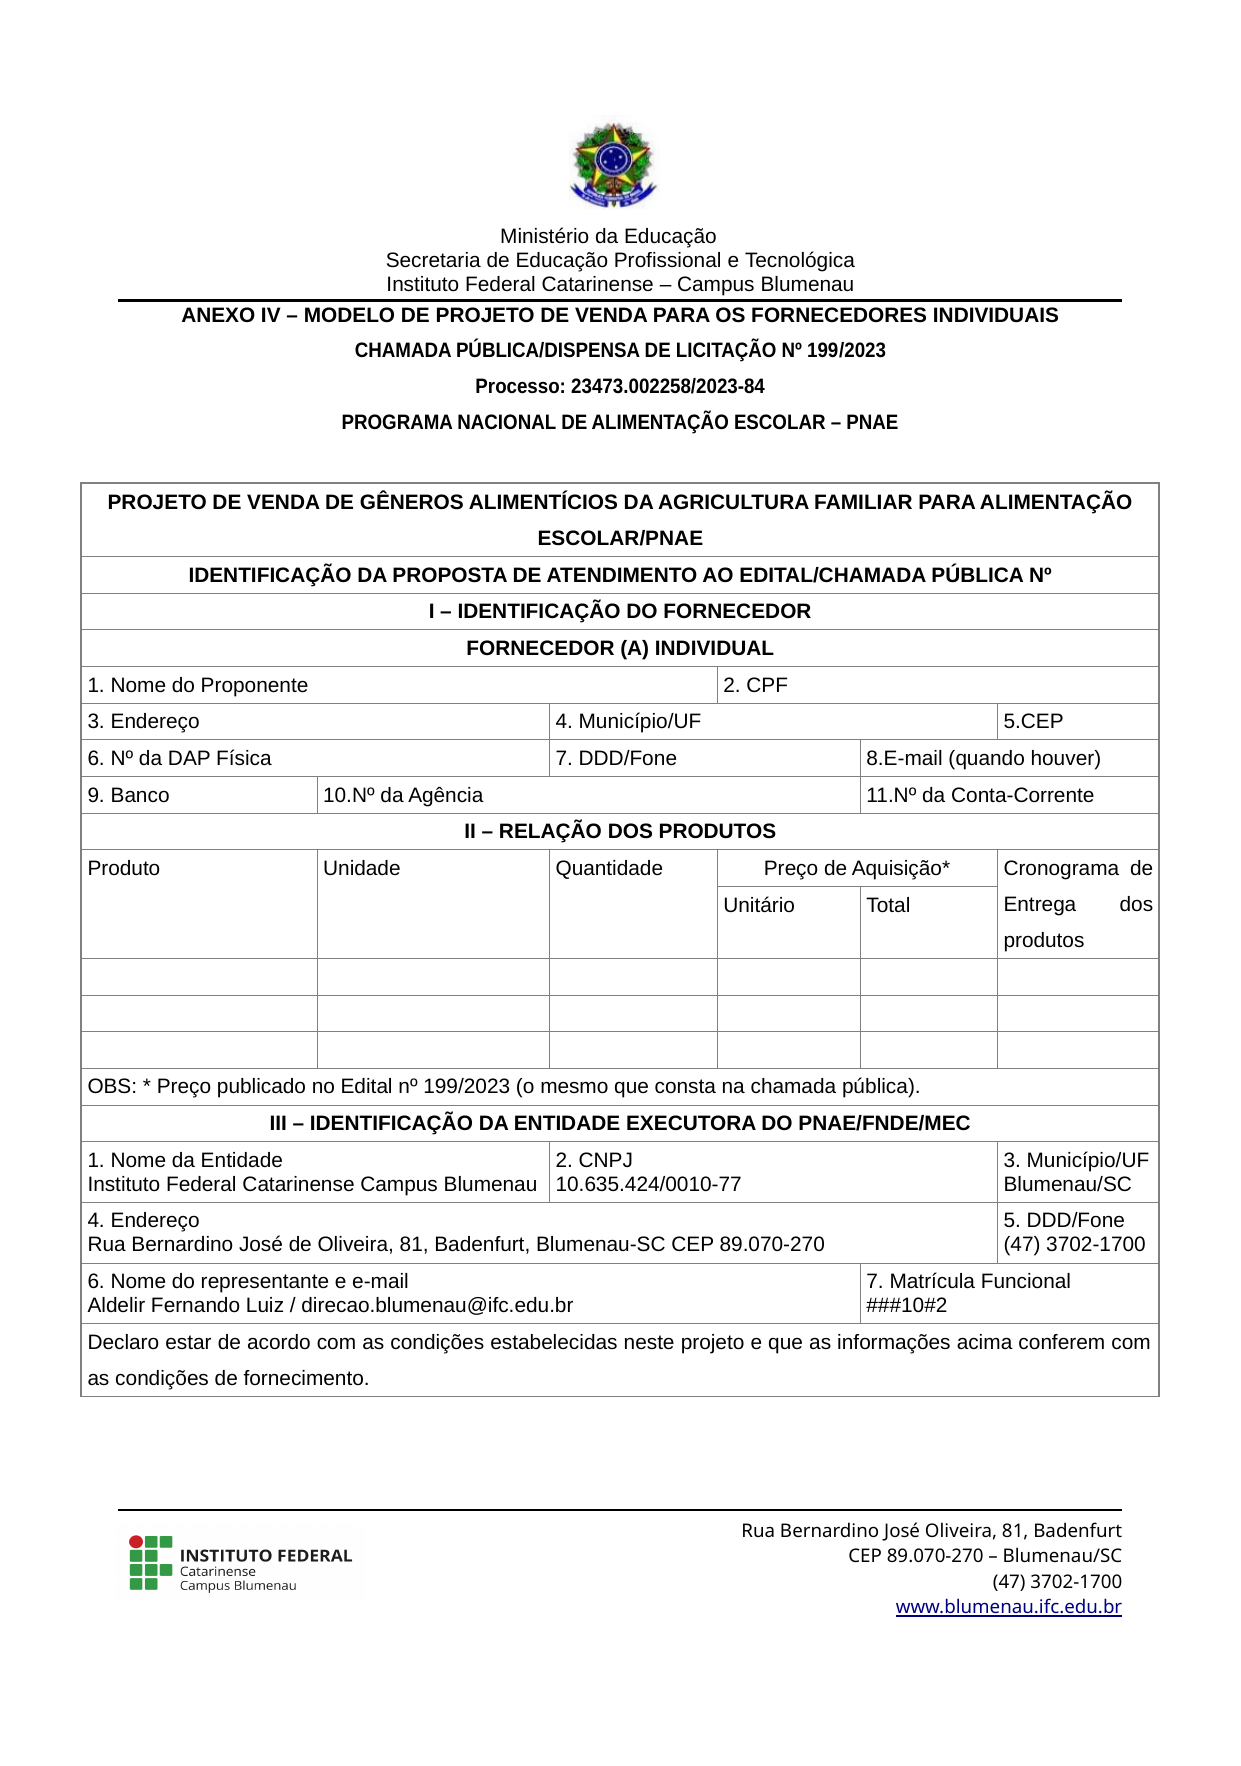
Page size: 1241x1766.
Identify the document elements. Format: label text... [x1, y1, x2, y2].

table_cell Produto [82, 850, 317, 958]
table_cell 6. Nº da DAP Física [82, 740, 549, 776]
text CHAMADA PÚBLICA/DISPENSA DE LICITAÇÃO Nº 199/2023 [118, 338, 1122, 362]
table_cell Unidade [318, 850, 549, 958]
table_cell Total [861, 887, 997, 958]
table_cell Quantidade [550, 850, 717, 958]
table_cell 3. Endereço [82, 704, 549, 739]
table_cell IDENTIFICAÇÃO DA PROPOSTA DE ATENDIMENTO AO EDITAL/CHAMADA PÚBLICA Nº [82, 557, 1158, 593]
table_cell [861, 959, 997, 994]
text ANEXO IV – MODELO DE PROJETO DE VENDA PARA OS FORNECEDORES INDIVIDUAIS [118, 302, 1122, 326]
text Processo: 23473.002258/2023-84 [118, 374, 1122, 398]
table_cell [718, 959, 860, 994]
table_cell 7. DDD/Fone [550, 740, 860, 776]
table_cell 5. DDD/Fone (47) 3702-1700 [998, 1203, 1158, 1262]
table_cell [82, 1032, 317, 1068]
table_cell [998, 959, 1158, 994]
table_cell OBS: * Preço publicado no Edital nº 199/2023 (o mesmo que consta na chamada pública). [82, 1069, 1158, 1104]
table_cell 4. Endereço Rua Bernardino José de Oliveira, 81, Badenfurt, Blumenau-SC CEP 89.070-270 [82, 1203, 997, 1262]
table_cell FORNECEDOR (A) INDIVIDUAL [82, 630, 1158, 666]
table_cell 5.CEP [998, 704, 1158, 739]
table_header PROJETO DE VENDA DE GÊNEROS ALIMENTÍCIOS DA AGRICULTURA FAMILIAR PARA ALIMENTAÇÃO ESCOLAR/PNAE [82, 484, 1158, 556]
table_cell 6. Nome do representante e e-mail Aldelir Fernando Luiz / direcao.blumenau@ifc.edu.br [82, 1264, 860, 1323]
table_cell 9. Banco [82, 777, 317, 813]
table_cell 1. Nome do Proponente [82, 667, 717, 703]
picture [115, 1523, 366, 1601]
table_cell [718, 996, 860, 1031]
table_cell [998, 1032, 1158, 1068]
table_cell [550, 959, 717, 994]
table_cell [550, 996, 717, 1031]
text PROGRAMA NACIONAL DE ALIMENTAÇÃO ESCOLAR – PNAE [118, 410, 1122, 470]
table_cell 2. CNPJ 10.635.424/0010-77 [550, 1142, 997, 1202]
table_cell [82, 959, 317, 994]
picture [568, 115, 661, 210]
table_cell Cronograma de Entrega dos produtos [998, 850, 1158, 958]
table_cell [82, 996, 317, 1031]
table_cell [318, 1032, 549, 1068]
table_cell II – RELAÇÃO DOS PRODUTOS [82, 814, 1158, 849]
table_cell 2. CPF [718, 667, 1158, 703]
table_cell [318, 959, 549, 994]
table_cell 10.Nº da Agência [318, 777, 860, 813]
table_cell 7. Matrícula Funcional ###10#2 [861, 1264, 1158, 1323]
table_cell Unitário [718, 887, 860, 958]
table_cell 8.E-mail (quando houver) [861, 740, 1158, 776]
table_cell 4. Município/UF [550, 704, 997, 739]
table_cell 1. Nome da Entidade Instituto Federal Catarinense Campus Blumenau [82, 1142, 549, 1202]
table_cell [550, 1032, 717, 1068]
table_cell [718, 1032, 860, 1068]
table_cell 3. Município/UF Blumenau/SC [998, 1142, 1158, 1202]
table_cell III – IDENTIFICAÇÃO DA ENTIDADE EXECUTORA DO PNAE/FNDE/MEC [82, 1106, 1158, 1141]
table_cell [861, 996, 997, 1031]
table_cell [998, 996, 1158, 1031]
table_cell [318, 996, 549, 1031]
table_cell Declaro estar de acordo com as condições estabelecidas neste projeto e que as informações acima conferem com as condições de fornecimento. [82, 1324, 1158, 1396]
table_cell 11.Nº da Conta-Corrente [861, 777, 1158, 813]
table_cell Preço de Aquisição* [718, 850, 997, 886]
table_cell [861, 1032, 997, 1068]
table_cell I – IDENTIFICAÇÃO DO FORNECEDOR [82, 594, 1158, 629]
